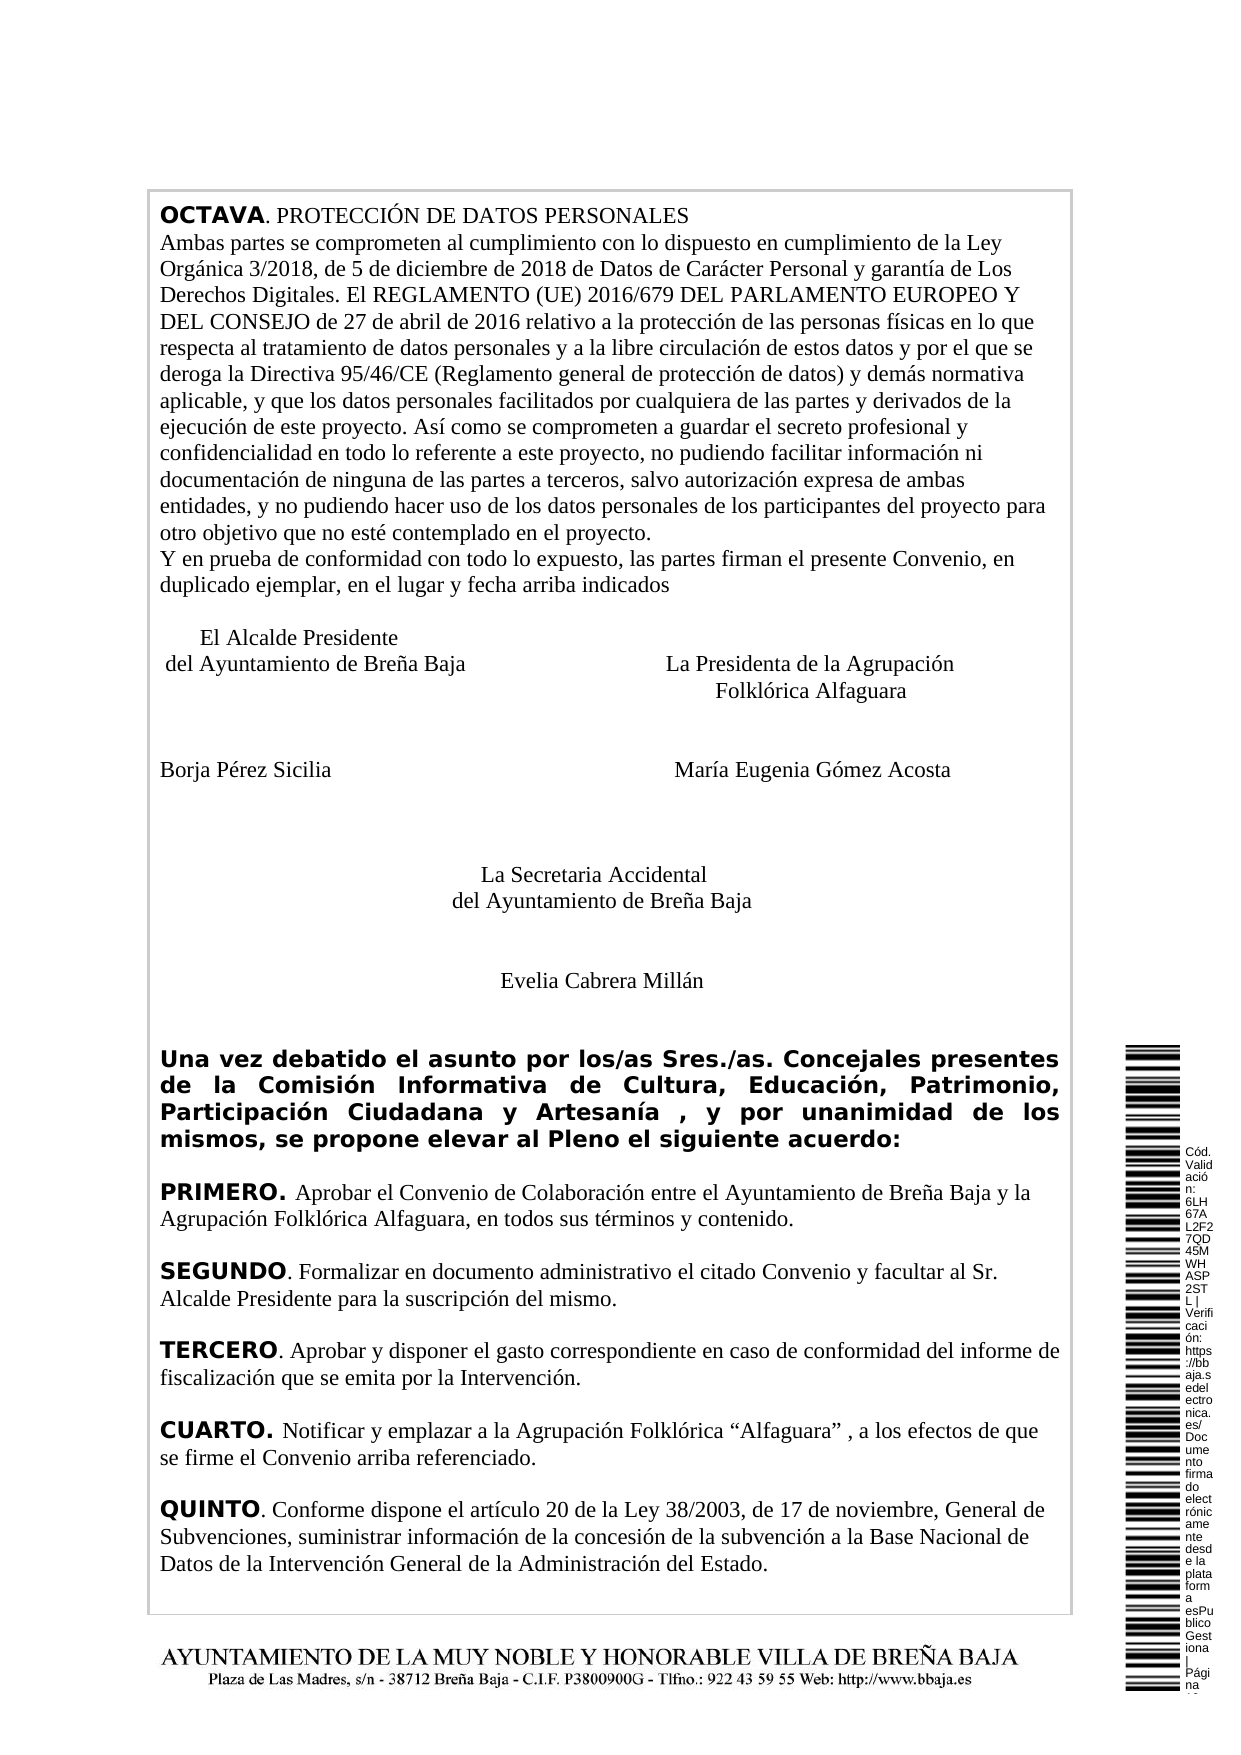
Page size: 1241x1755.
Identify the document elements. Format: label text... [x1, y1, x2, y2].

text El Alcalde Presidente [199, 624, 1070, 650]
text del Ayuntamiento de Breña Baja La Presidenta de la Agrupación Folklórica Alfaguara [165, 650, 955, 703]
text La Secretaria Accidental [406, 861, 781, 887]
text Y en prueba de conformidad con todo lo expuesto, las partes firman el presente Convenio, en duplicado ejemplar, en el lugar y fecha arriba indicados [159, 545, 1070, 598]
text del Ayuntamiento de Breña Baja Evelia Cabrera Millán [452, 888, 752, 993]
text CUARTO. Notificar y emplazar a la Agrupación Folklórica “Alfaguara” , a los efectos de que se firme el Convenio arriba referenciado. [159, 1417, 1051, 1470]
text Ambas partes se comprometen al cumplimiento con lo dispuesto en cumplimiento de la Ley Orgánica 3/2018, de 5 de diciembre de 2018 de Datos de Carácter Personal y garantía de Los Derechos Digitales. El REGLAMENTO (UE) 2016/679 DEL PARLAMENTO EUROPEO Y [159, 229, 1058, 308]
subtitle Una vez debatido el asunto por los/as Sres./as. Concejales presentes de la Comisión Informativa de Cultura, Educación, Patrimonio, Participación Ciudadana y Artesanía , y por unanimidad de los mismos, se propone elevar al Pleno el siguiente acuerdo: [159, 1046, 1060, 1152]
text TERCERO. Aprobar y disponer el gasto correspondiente en caso de conformidad del informe de fiscalización que se emita por la Intervención. [159, 1338, 1070, 1391]
text [1073, 202, 1191, 229]
text Cód. Validación: 6LH67AL2F27QD45MWHASP2STL | Verificación: https://bbaja.sedelectronica.es/ Documento firmado electrónicamente desde la plataforma esPublico Gestiona | Página 19 de 45 [1185, 1147, 1214, 1694]
text [1073, 756, 1191, 782]
text [1073, 624, 1191, 650]
text QUINTO. Conforme dispone el artículo 20 de la Ley 38/2003, de 17 de noviembre, General de Subvenciones, suministrar información de la concesión de la subvención a la Base Nacional de Datos de la Intervención General de la Administración del Estado. [159, 1497, 1058, 1576]
text OCTAVA. PROTECCIÓN DE DATOS PERSONALES [159, 202, 1070, 229]
text Borja Pérez Sicilia María Eugenia Gómez Acosta [159, 756, 1070, 782]
text SEGUNDO. Formalizar en documento administrativo el citado Convenio y facultar al Sr. Alcalde Presidente para la suscripción del mismo. [159, 1258, 1012, 1311]
text PRIMERO. Aprobar el Convenio de Colaboración entre el Ayuntamiento de Breña Baja y la Agrupación Folklórica Alfaguara, en todos sus términos y contenido. [159, 1179, 1070, 1232]
text DEL CONSEJO de 27 de abril de 2016 relativo a la protección de las personas físicas en lo que respecta al tratamiento de datos personales y a la libre circulación de estos datos y por el que se deroga la Directiva 95/46/CE (Reglamento general de protección de datos) y demás normativa aplicable, y que los datos personales facilitados por cualquiera de las partes y derivados de la ejecución de este proyecto. Así como se comprometen a guardar el secreto profesional y confidencialidad en todo lo referente a este proyecto, no pudiendo facilitar información ni documentación de ninguna de las partes a terceros, salvo autorización expresa de ambas entidades, y no pudiendo hacer uso de los datos personales de los participantes del proyecto para otro objetivo que no esté contemplado en el proyecto. [159, 308, 1051, 545]
